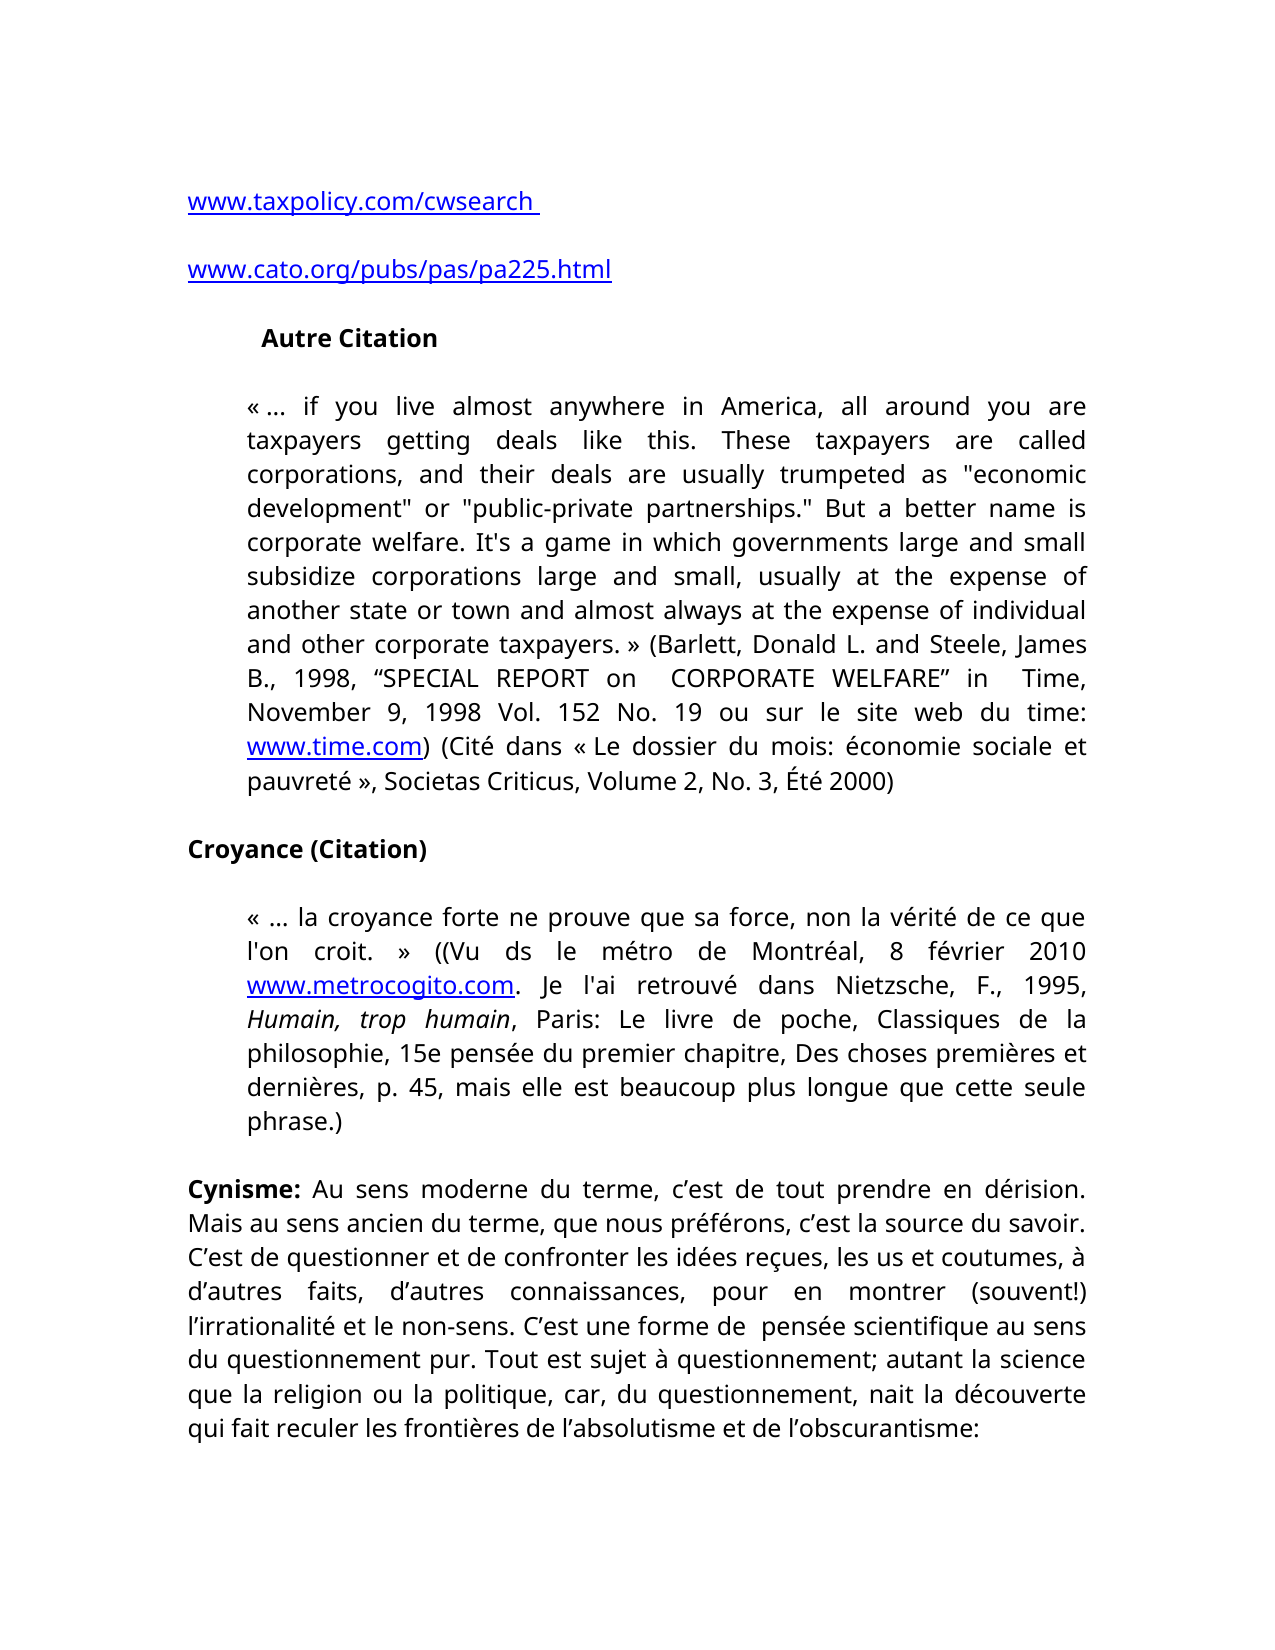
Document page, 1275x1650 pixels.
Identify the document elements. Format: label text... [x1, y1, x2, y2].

text « ... if you live almost anywhere in America, all around you are taxpayers getting deals like this. These taxpayers are called corporations, and their deals are usually trumpeted as "economic development" or "public-private partnerships." But a better name is corporate welfare. It's a game in which governments large and small subsidize corporations large and small, usually at the expense of another state or town and almost always at the expense of individual and other corporate taxpayers. » (Barlett, Donald L. and Steele, James B., 1998, “SPECIAL REPORT on CORPORATE WELFARE” in Time, November 9, 1998 Vol. 152 No. 19 ou sur le site web du time: www.time.com) (Cité dans « Le dossier du mois: économie sociale et pauvreté », Societas Criticus, Volume 2, No. 3, Été 2000) [247, 388, 1087, 797]
text Cynisme: Au sens moderne du terme, c’est de tout prendre en dérision. Mais au sens ancien du terme, que nous préférons, c’est la source du savoir. C’est de questionner et de confronter les idées reçues, les us et coutumes, à d’autres faits, d’autres connaissances, pour en montrer (souvent!) l’irrationalité et le non-sens. C’est une forme de pensée scientifique au sens du questionnement pur. Tout est sujet à questionnement; autant la science que la religion ou la politique, car, du questionnement, nait la découverte qui fait reculer les frontières de l’absolutisme et de l’obscurantisme: [187, 1172, 1087, 1444]
text « … la croyance forte ne prouve que sa force, non la vérité de ce que l'on croit. » ((Vu ds le métro de Montréal, 8 février 2010 www.metrocogito.com. Je l'ai retrouvé dans Nietzsche, F., 1995, Humain, trop humain, Paris: Le livre de poche, Classiques de la philosophie, 15e pensée du premier chapitre, Des choses premières et dernières, p. 45, mais elle est beaucoup plus longue que cette seule phrase.) [247, 899, 1087, 1138]
text www.cato.org/pubs/pas/pa225.html [187, 252, 1087, 286]
text Autre Citation [187, 320, 1087, 354]
text www.taxpolicy.com/cwsearch [187, 184, 1087, 218]
text Croyance (Citation) [187, 831, 1087, 865]
